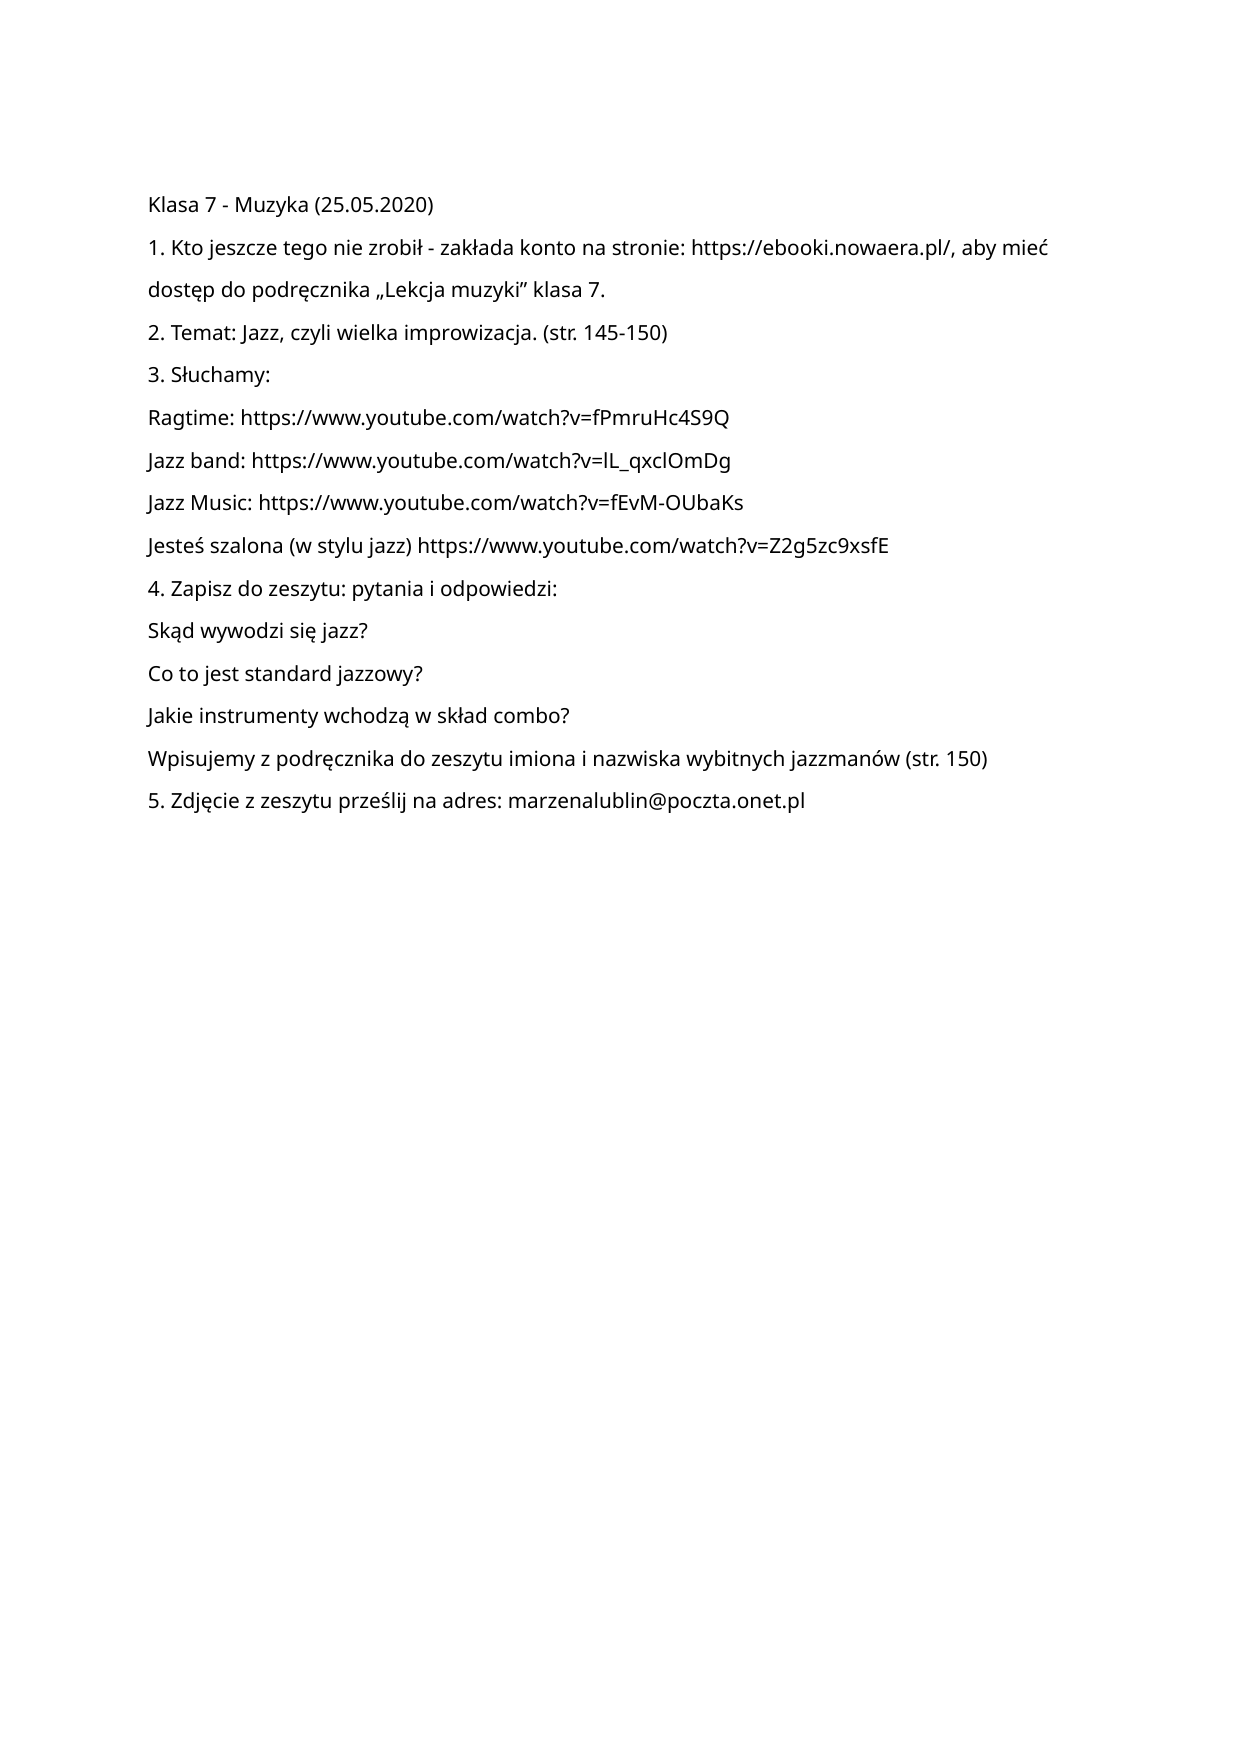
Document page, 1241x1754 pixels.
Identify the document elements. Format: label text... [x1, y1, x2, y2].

text 5. Zdjęcie z zeszytu prześlij na adres: marzenalublin@poczta.onet.pl [148, 787, 1093, 815]
text Klasa 7 - Muzyka (25.05.2020) [148, 190, 1093, 219]
text Ragtime: https://www.youtube.com/watch?v=fPmruHc4S9Q [148, 403, 1093, 432]
text Skąd wywodzi się jazz? [148, 616, 1093, 645]
text Jesteś szalona (w stylu jazz) https://www.youtube.com/watch?v=Z2g5zc9xsfE [148, 531, 1093, 559]
text Co to jest standard jazzowy? [148, 659, 1093, 687]
text Wpisujemy z podręcznika do zeszytu imiona i nazwiska wybitnych jazzmanów (str. 150) [148, 744, 1093, 772]
text 1. Kto jeszcze tego nie zrobił - zakłada konto na stronie: https://ebooki.nowaera.pl/, aby mieć dostęp do podręcznika „Lekcja muzyki” klasa 7. [148, 233, 1093, 304]
text Jakie instrumenty wchodzą w skład combo? [148, 701, 1093, 730]
text 4. Zapisz do zeszytu: pytania i odpowiedzi: [148, 574, 1093, 602]
text Jazz Music: https://www.youtube.com/watch?v=fEvM-OUbaKs [148, 488, 1093, 517]
text Jazz band: https://www.youtube.com/watch?v=lL_qxclOmDg [148, 446, 1093, 474]
text 2. Temat: Jazz, czyli wielka improwizacja. (str. 145-150) [148, 318, 1093, 346]
text 3. Słuchamy: [148, 361, 1093, 389]
